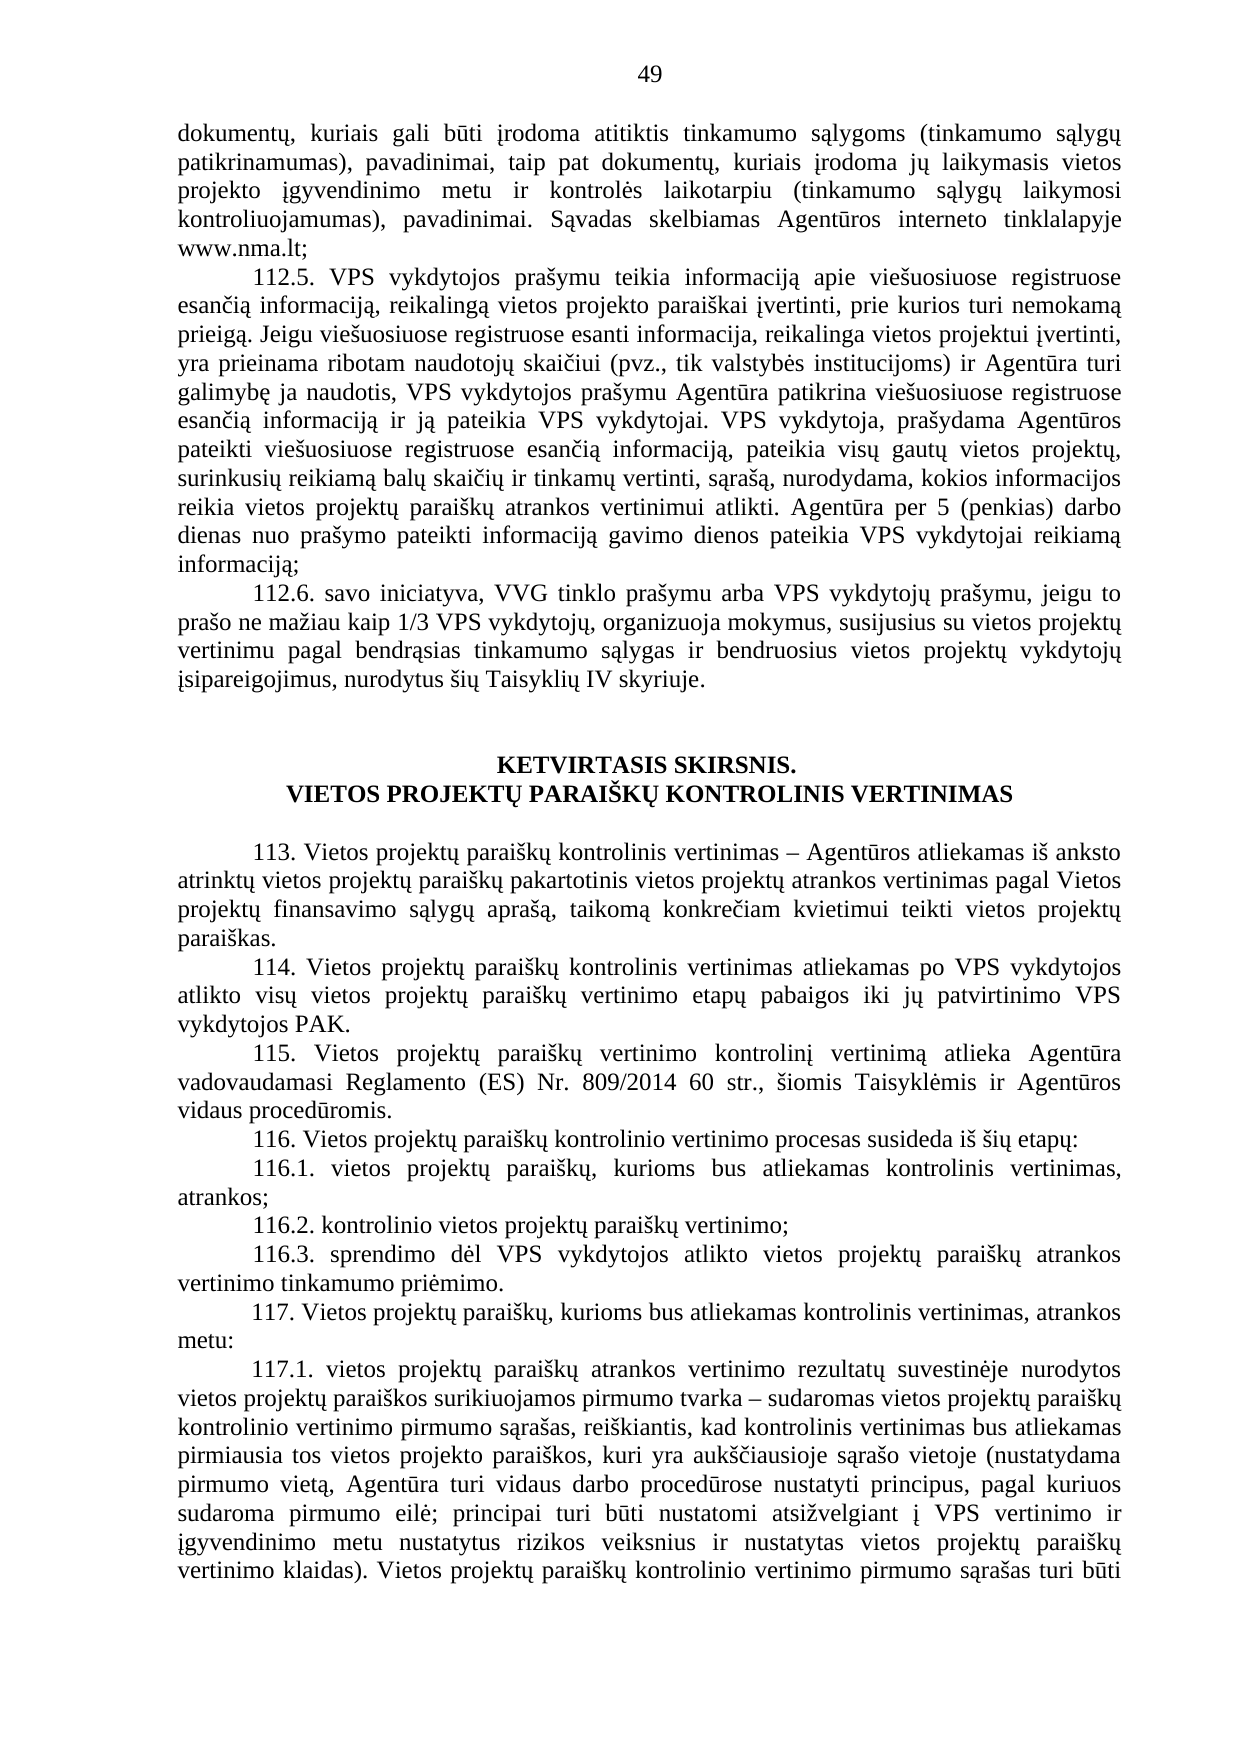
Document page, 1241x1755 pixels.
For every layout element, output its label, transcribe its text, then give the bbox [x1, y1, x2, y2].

text 113. Vietos projektų paraiškų kontrolinis vertinimas – Agentūros atliekamas iš anksto atrinktų vietos projektų paraiškų pakartotinis vietos projektų atrankos vertinimas pagal Vietos projektų finansavimo sąlygų aprašą, taikomą konkrečiam kvietimui teikti vietos projektų paraiškas. [177, 837, 1122, 952]
text VIETOS PROJEKTŲ PARAIŠKŲ KONTROLINIS VERTINIMAS [177, 779, 1122, 808]
text 116.2. kontrolinio vietos projektų paraiškų vertinimo; [177, 1211, 1122, 1239]
text dokumentų, kuriais gali būti įrodoma atitiktis tinkamumo sąlygoms (tinkamumo sąlygų patikrinamumas), pavadinimai, taip pat dokumentų, kuriais įrodoma jų laikymasis vietos projekto įgyvendinimo metu ir kontrolės laikotarpiu (tinkamumo sąlygų laikymosi kontroliuojamumas), pavadinimai. Sąvadas skelbiamas Agentūros interneto tinklalapyje www.nma.lt; [177, 118, 1122, 262]
text 116. Vietos projektų paraiškų kontrolinio vertinimo procesas susideda iš šių etapų: [177, 1124, 1122, 1153]
text 115. Vietos projektų paraiškų vertinimo kontrolinį vertinimą atlieka Agentūra vadovaudamasi Reglamento (ES) Nr. 809/2014 60 str., šiomis Taisyklėmis ir Agentūros vidaus procedūromis. [177, 1038, 1122, 1124]
text 114. Vietos projektų paraiškų kontrolinis vertinimas atliekamas po VPS vykdytojos atlikto visų vietos projektų paraiškų vertinimo etapų pabaigos iki jų patvirtinimo VPS vykdytojos PAK. [177, 952, 1122, 1038]
text KETVIRTASIS SKIRSNIS. [177, 751, 1122, 779]
text 117. Vietos projektų paraiškų, kurioms bus atliekamas kontrolinis vertinimas, atrankos metu: [177, 1297, 1122, 1354]
text 116.3. sprendimo dėl VPS vykdytojos atlikto vietos projektų paraiškų atrankos vertinimo tinkamumo priėmimo. [177, 1239, 1122, 1297]
text 112.6. savo iniciatyva, VVG tinklo prašymu arba VPS vykdytojų prašymu, jeigu to prašo ne mažiau kaip 1/3 VPS vykdytojų, organizuoja mokymus, susijusius su vietos projektų vertinimu pagal bendrąsias tinkamumo sąlygas ir bendruosius vietos projektų vykdytojų įsipareigojimus, nurodytus šių Taisyklių IV skyriuje. [177, 578, 1122, 693]
text 112.5. VPS vykdytojos prašymu teikia informaciją apie viešuosiuose registruose esančią informaciją, reikalingą vietos projekto paraiškai įvertinti, prie kurios turi nemokamą prieigą. Jeigu viešuosiuose registruose esanti informacija, reikalinga vietos projektui įvertinti, yra prieinama ribotam naudotojų skaičiui (pvz., tik valstybės institucijoms) ir Agentūra turi galimybę ja naudotis, VPS vykdytojos prašymu Agentūra patikrina viešuosiuose registruose esančią informaciją ir ją pateikia VPS vykdytojai. VPS vykdytoja, prašydama Agentūros pateikti viešuosiuose registruose esančią informaciją, pateikia visų gautų vietos projektų, surinkusių reikiamą balų skaičių ir tinkamų vertinti, sąrašą, nurodydama, kokios informacijos reikia vietos projektų paraiškų atrankos vertinimui atlikti. Agentūra per 5 (penkias) darbo dienas nuo prašymo pateikti informaciją gavimo dienos pateikia VPS vykdytojai reikiamą informaciją; [177, 262, 1122, 578]
text 116.1. vietos projektų paraiškų, kurioms bus atliekamas kontrolinis vertinimas, atrankos; [177, 1153, 1122, 1211]
text 117.1. vietos projektų paraiškų atrankos vertinimo rezultatų suvestinėje nurodytos vietos projektų paraiškos surikiuojamos pirmumo tvarka – sudaromas vietos projektų paraiškų kontrolinio vertinimo pirmumo sąrašas, reiškiantis, kad kontrolinis vertinimas bus atliekamas pirmiausia tos vietos projekto paraiškos, kuri yra aukščiausioje sąrašo vietoje (nustatydama pirmumo vietą, Agentūra turi vidaus darbo procedūrose nustatyti principus, pagal kuriuos sudaroma pirmumo eilė; principai turi būti nustatomi atsižvelgiant į VPS vertinimo ir įgyvendinimo metu nustatytus rizikos veiksnius ir nustatytas vietos projektų paraiškų vertinimo klaidas). Vietos projektų paraiškų kontrolinio vertinimo pirmumo sąrašas turi būti [177, 1354, 1122, 1584]
